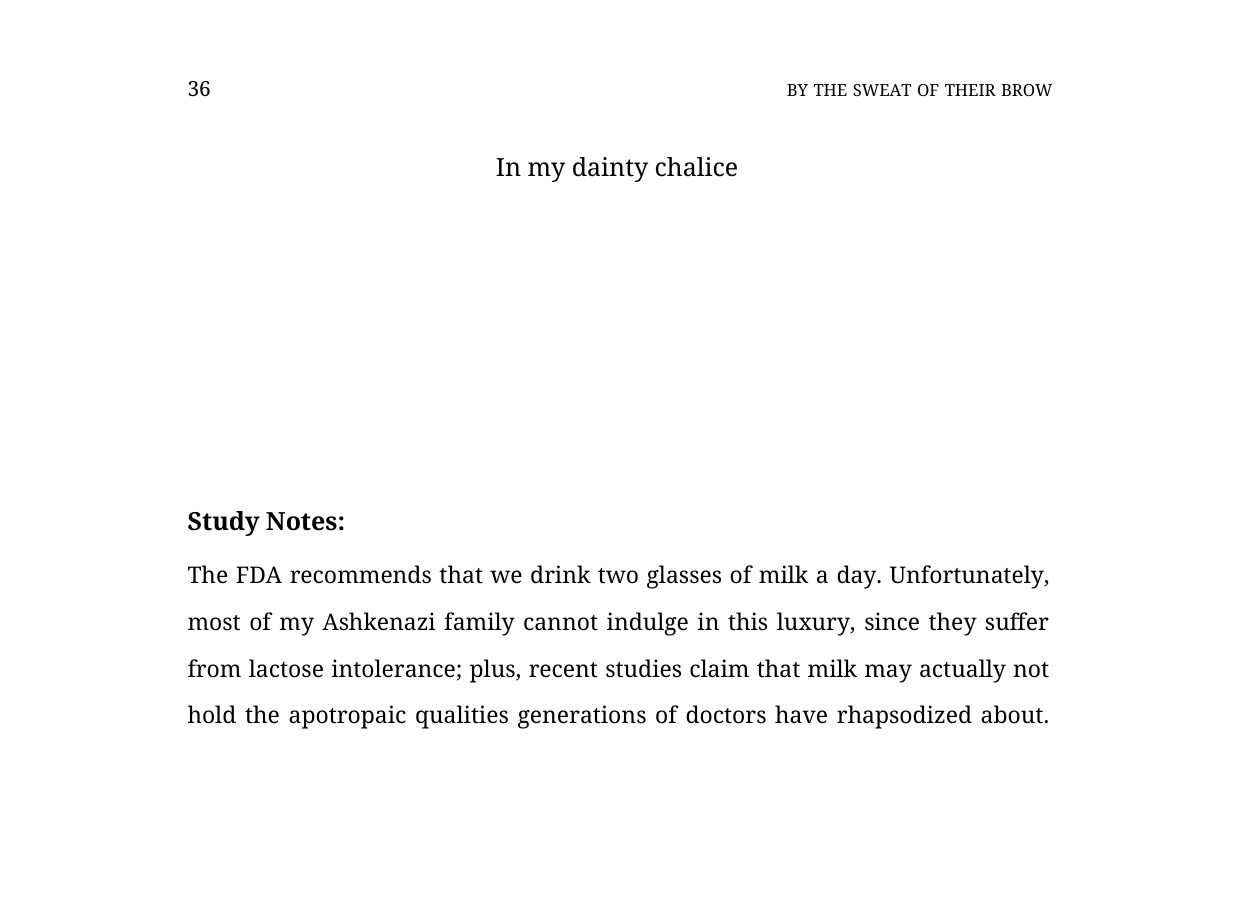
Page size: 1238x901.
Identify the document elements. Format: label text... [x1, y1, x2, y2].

text Study Notes: [187, 504, 1051, 538]
text The FDA recommends that we drink two glasses of milk a day. Unfortunately, most of my Ashkenazi family cannot indulge in this luxury, since they suffer from lactose intolerance; plus, recent studies claim that milk may actually not hold the apotropaic qualities generations of doctors have rhapsodized about. [187, 559, 1051, 731]
table_cell In my dainty chalice [176, 150, 1058, 184]
